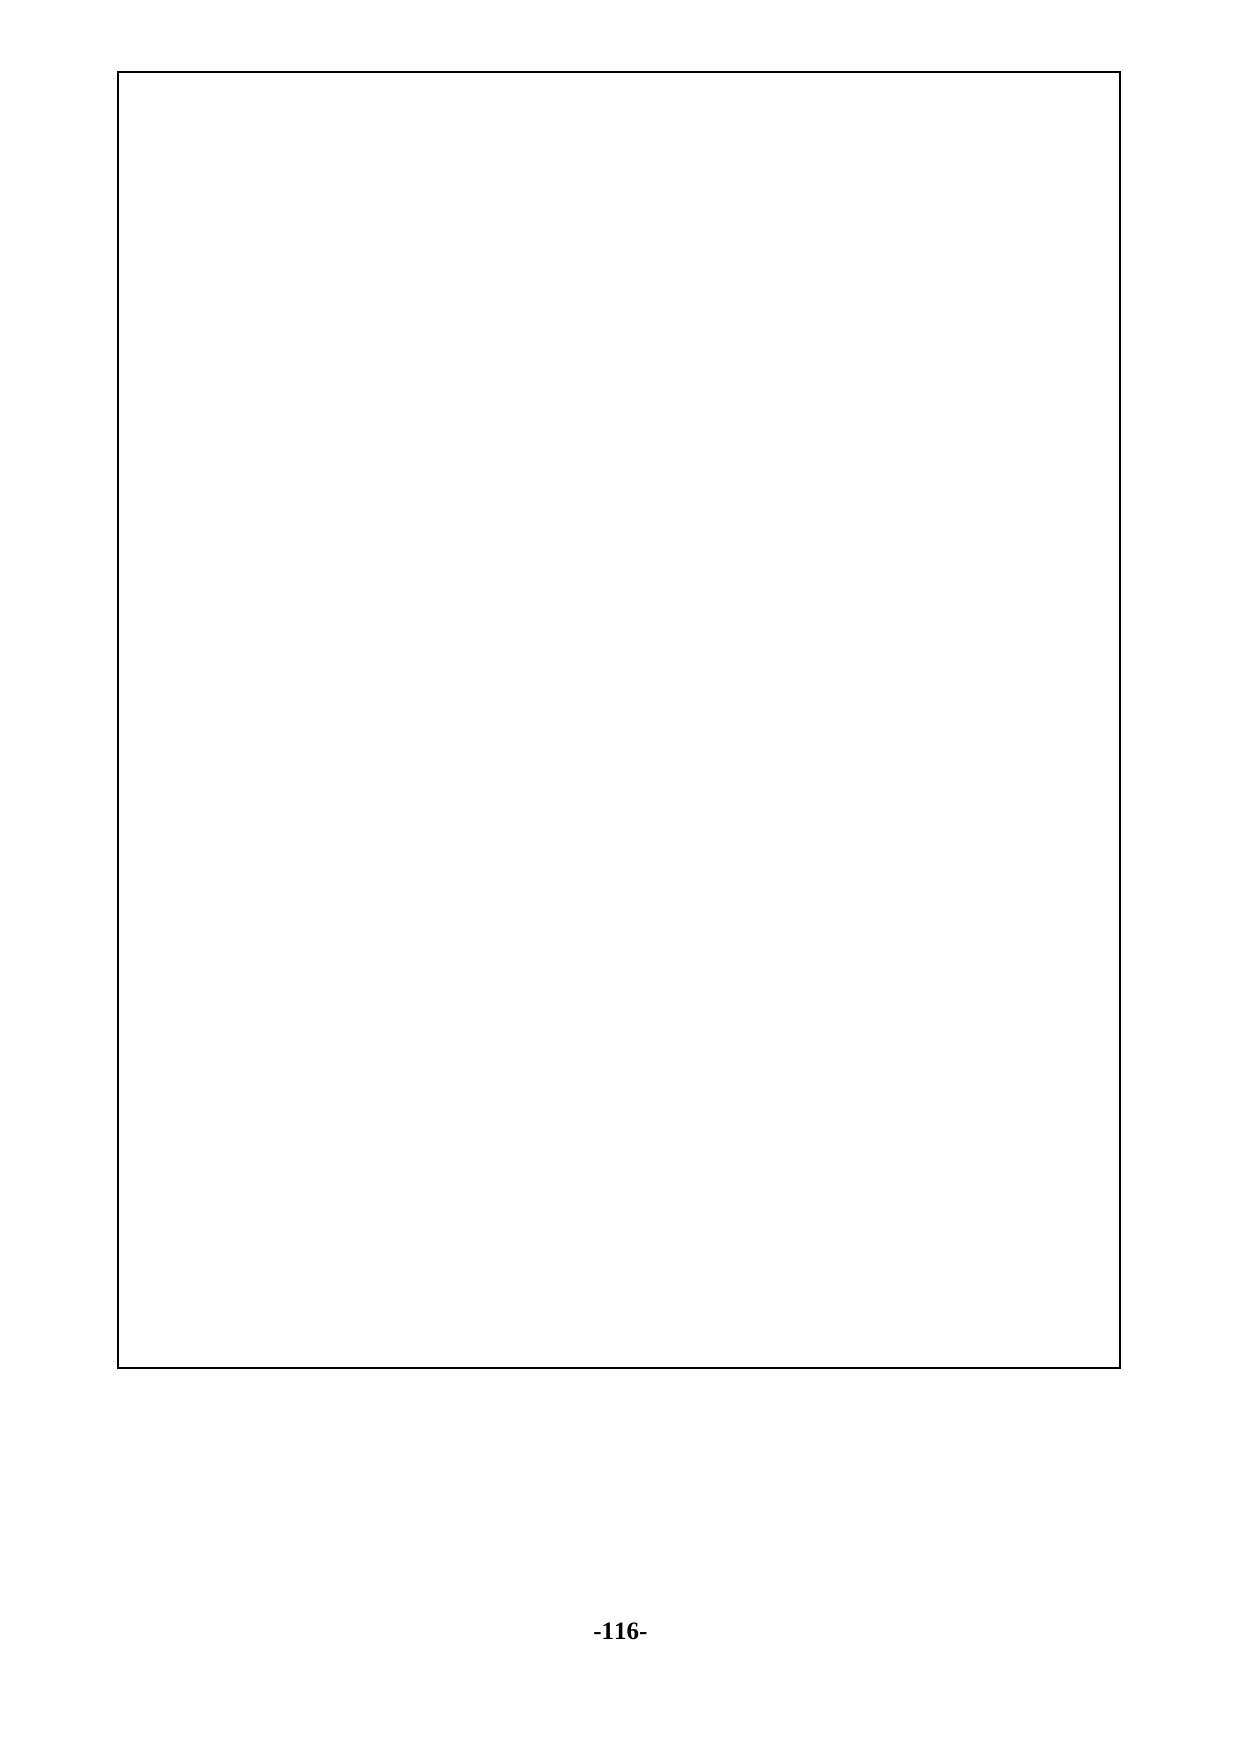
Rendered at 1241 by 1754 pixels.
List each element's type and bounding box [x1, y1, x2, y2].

table_header [119, 73, 1119, 1367]
